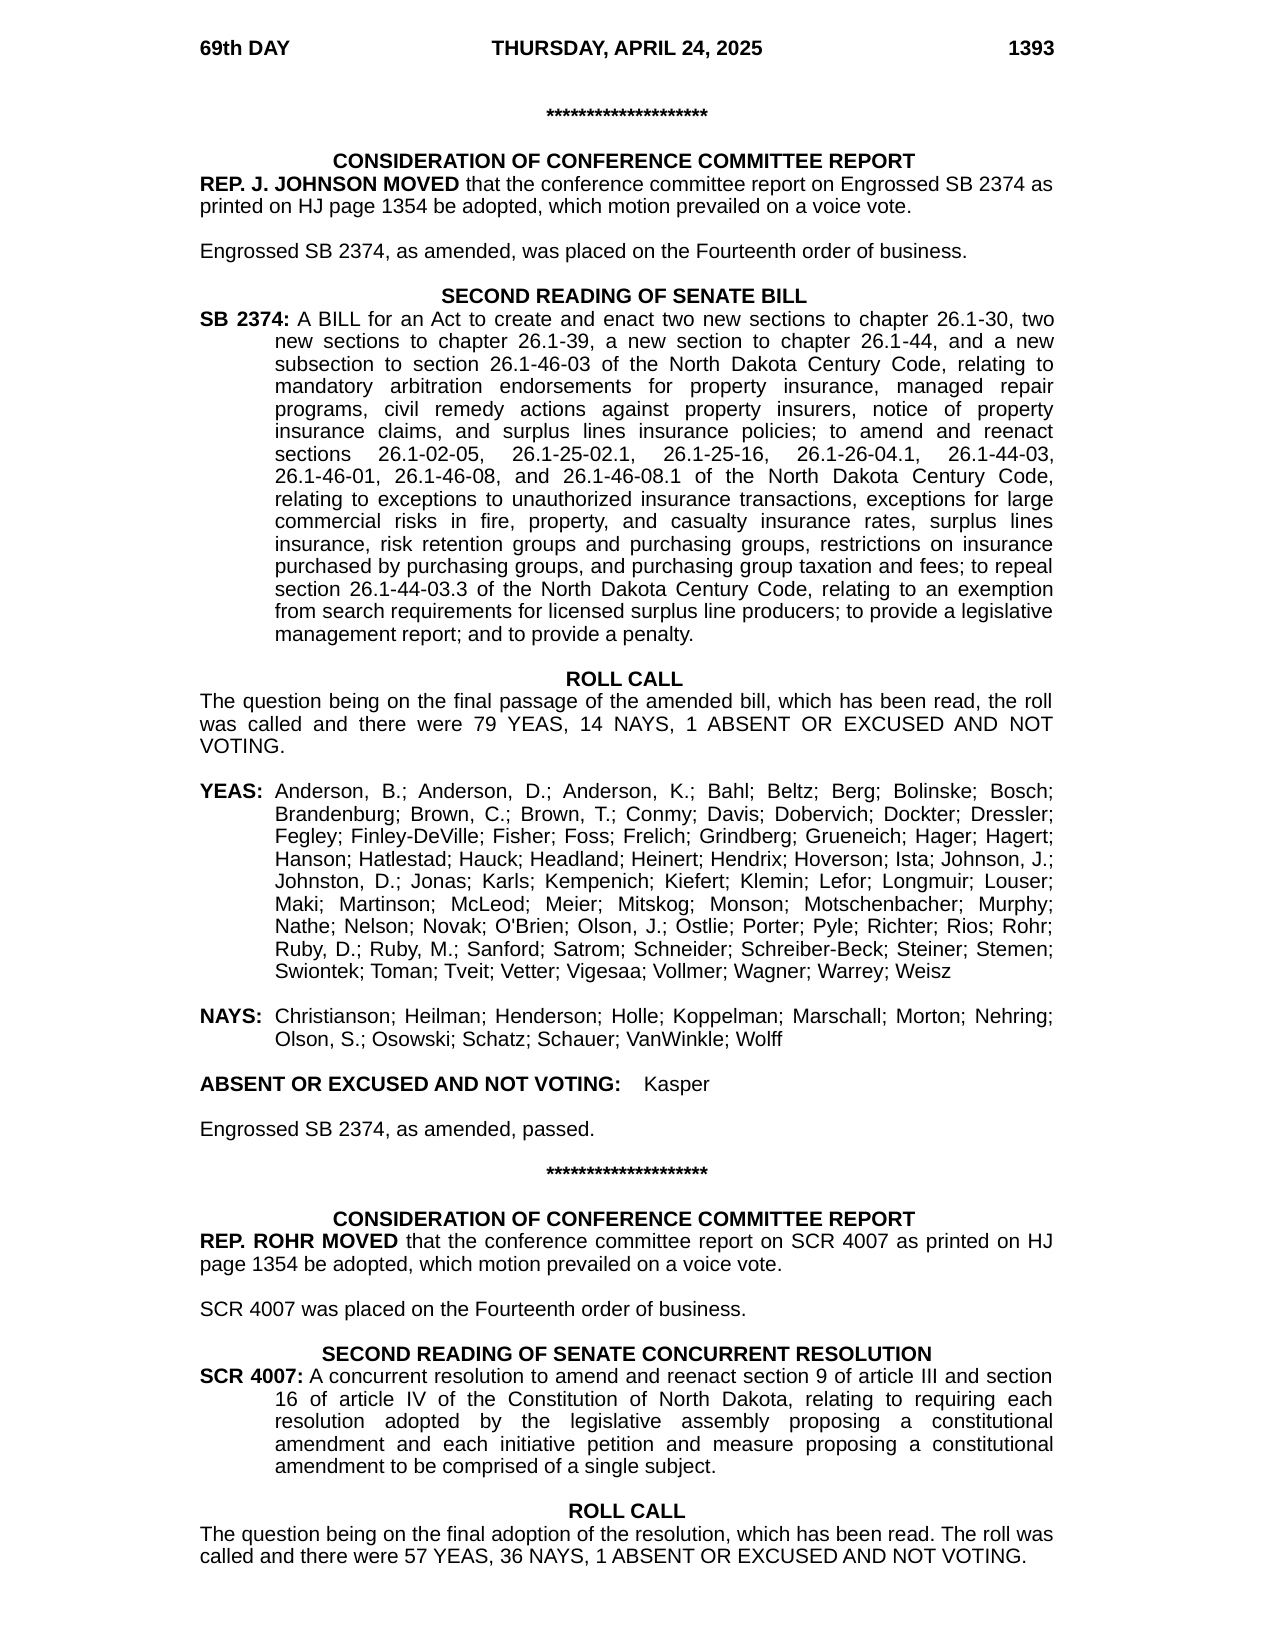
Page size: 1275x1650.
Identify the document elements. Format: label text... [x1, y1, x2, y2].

text ******************** [199, 106, 1054, 128]
title ABSENT OR EXCUSED AND NOT VOTING: Kasper [199, 1073, 1054, 1096]
text The question being on the final adoption of the resolution, which has been read. The roll was called and there were 57 YEAS, 36 NAYS, 1 ABSENT OR EXCUSED AND NOT VOTING. [199, 1523, 1054, 1568]
text ******************** [199, 1163, 1054, 1186]
title YEAS: Anderson, B.; Anderson, D.; Anderson, K.; Bahl; Beltz; Berg; Bolinske; Bosch; Brandenburg; Brown, C.; Brown, T.; Conmy; Davis; Dobervich; Dockter; Dressler; Fegley; Finley-DeVille; Fisher; Foss; Frelich; Grindberg; Grueneich; Hager; Hagert; Hanson; Hatlestad; Hauck; Headland; Heinert; Hendrix; Hoverson; Ista; Johnson, J.; Johnston, D.; Jonas; Karls; Kempenich; Kiefert; Klemin; Lefor; Longmuir; Louser; Maki; Martinson; McLeod; Meier; Mitskog; Monson; Motschenbacher; Murphy; Nathe; Nelson; Novak; O'Brien; Olson, J.; Ostlie; Porter; Pyle; Richter; Rios; Rohr; Ruby, D.; Ruby, M.; Sanford; Satrom; Schneider; Schreiber-Beck; Steiner; Stemen; Swiontek; Toman; Tveit; Vetter; Vigesaa; Vollmer; Wagner; Warrey; Weisz [199, 781, 1054, 983]
text ROLL CALL [199, 1501, 1054, 1523]
text ROLL CALL [199, 668, 1054, 691]
title SB 2374: A BILL for an Act to create and enact two new sections to chapter 26.1‑30, two new sections to chapter 26.1‑39, a new section to chapter 26.1‑44, and a new subsection to section 26.1‑46‑03 of the North Dakota Century Code, relating to mandatory arbitration endorsements for property insurance, managed repair programs, civil remedy actions against property insurers, notice of property insurance claims, and surplus lines insurance policies; to amend and reenact sections 26.1‑02‑05, 26.1‑25‑02.1, 26.1‑25‑16, 26.1‑26‑04.1, 26.1‑44‑03, 26.1‑46‑01, 26.1‑46‑08, and 26.1‑46‑08.1 of the North Dakota Century Code, relating to exceptions to unauthorized insurance transactions, exceptions for large commercial risks in fire, property, and casualty insurance rates, surplus lines insurance, risk retention groups and purchasing groups, restrictions on insurance purchased by purchasing groups, and purchasing group taxation and fees; to repeal section 26.1‑44‑03.3 of the North Dakota Century Code, relating to an exemption from search requirements for licensed surplus line producers; to provide a legislative management report; and to provide a penalty. [199, 308, 1054, 646]
text Engrossed SB 2374, as amended, passed. [199, 1118, 1054, 1141]
text [0, 0, 118, 66]
text SCR 4007 was placed on the Fourteenth order of business. [199, 1298, 1054, 1321]
text SECOND READING OF SENATE BILL [199, 286, 1054, 308]
text SECOND READING OF SENATE CONCURRENT RESOLUTION [199, 1343, 1054, 1366]
text The question being on the final passage of the amended bill, which has been read, the roll was called and there were 79 YEAS, 14 NAYS, 1 ABSENT OR EXCUSED AND NOT VOTING. [199, 691, 1054, 758]
subtitle Page 1392 [9, 9, 109, 57]
text REP. J. JOHNSON MOVED that the conference committee report on Engrossed SB 2374 as printed on HJ page 1354 be adopted, which motion prevailed on a voice vote. [199, 173, 1054, 218]
title NAYS: Christianson; Heilman; Henderson; Holle; Koppelman; Marschall; Morton; Nehring; Olson, S.; Osowski; Schatz; Schauer; VanWinkle; Wolff [199, 1006, 1054, 1051]
text CONSIDERATION OF CONFERENCE COMMITTEE REPORT [199, 151, 1054, 173]
text Engrossed SB 2374, as amended, was placed on the Fourteenth order of business. [199, 241, 1054, 263]
title SCR 4007: A concurrent resolution to amend and reenact section 9 of article III and section 16 of article IV of the Constitution of North Dakota, relating to requiring each resolution adopted by the legislative assembly proposing a constitutional amendment and each initiative petition and measure proposing a constitutional amendment to be comprised of a single subject. [199, 1366, 1054, 1478]
text REP. ROHR MOVED that the conference committee report on SCR 4007 as printed on HJ page 1354 be adopted, which motion prevailed on a voice vote. [199, 1231, 1054, 1276]
text CONSIDERATION OF CONFERENCE COMMITTEE REPORT [199, 1208, 1054, 1231]
